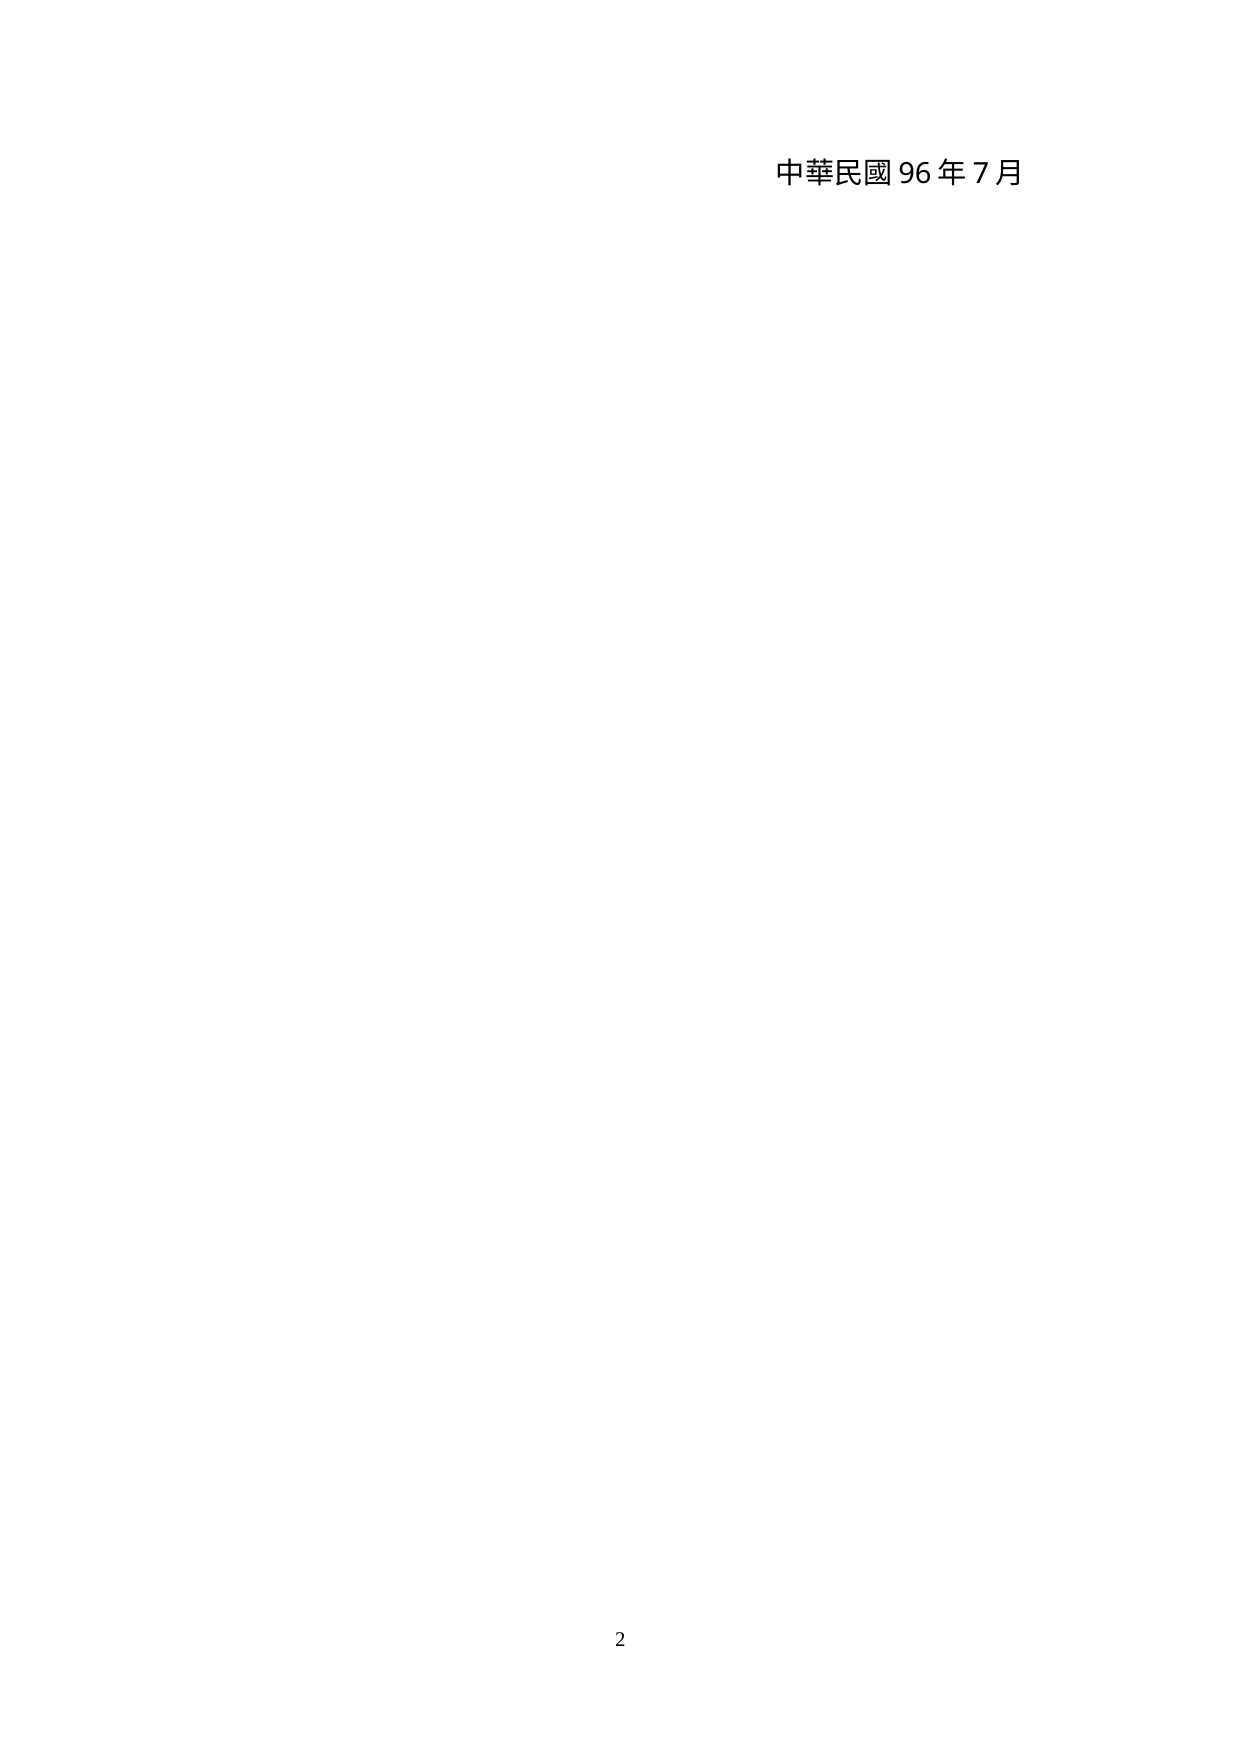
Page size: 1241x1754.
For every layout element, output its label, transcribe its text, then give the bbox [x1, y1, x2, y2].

text 中華民國96年7月 [187, 150, 1053, 192]
